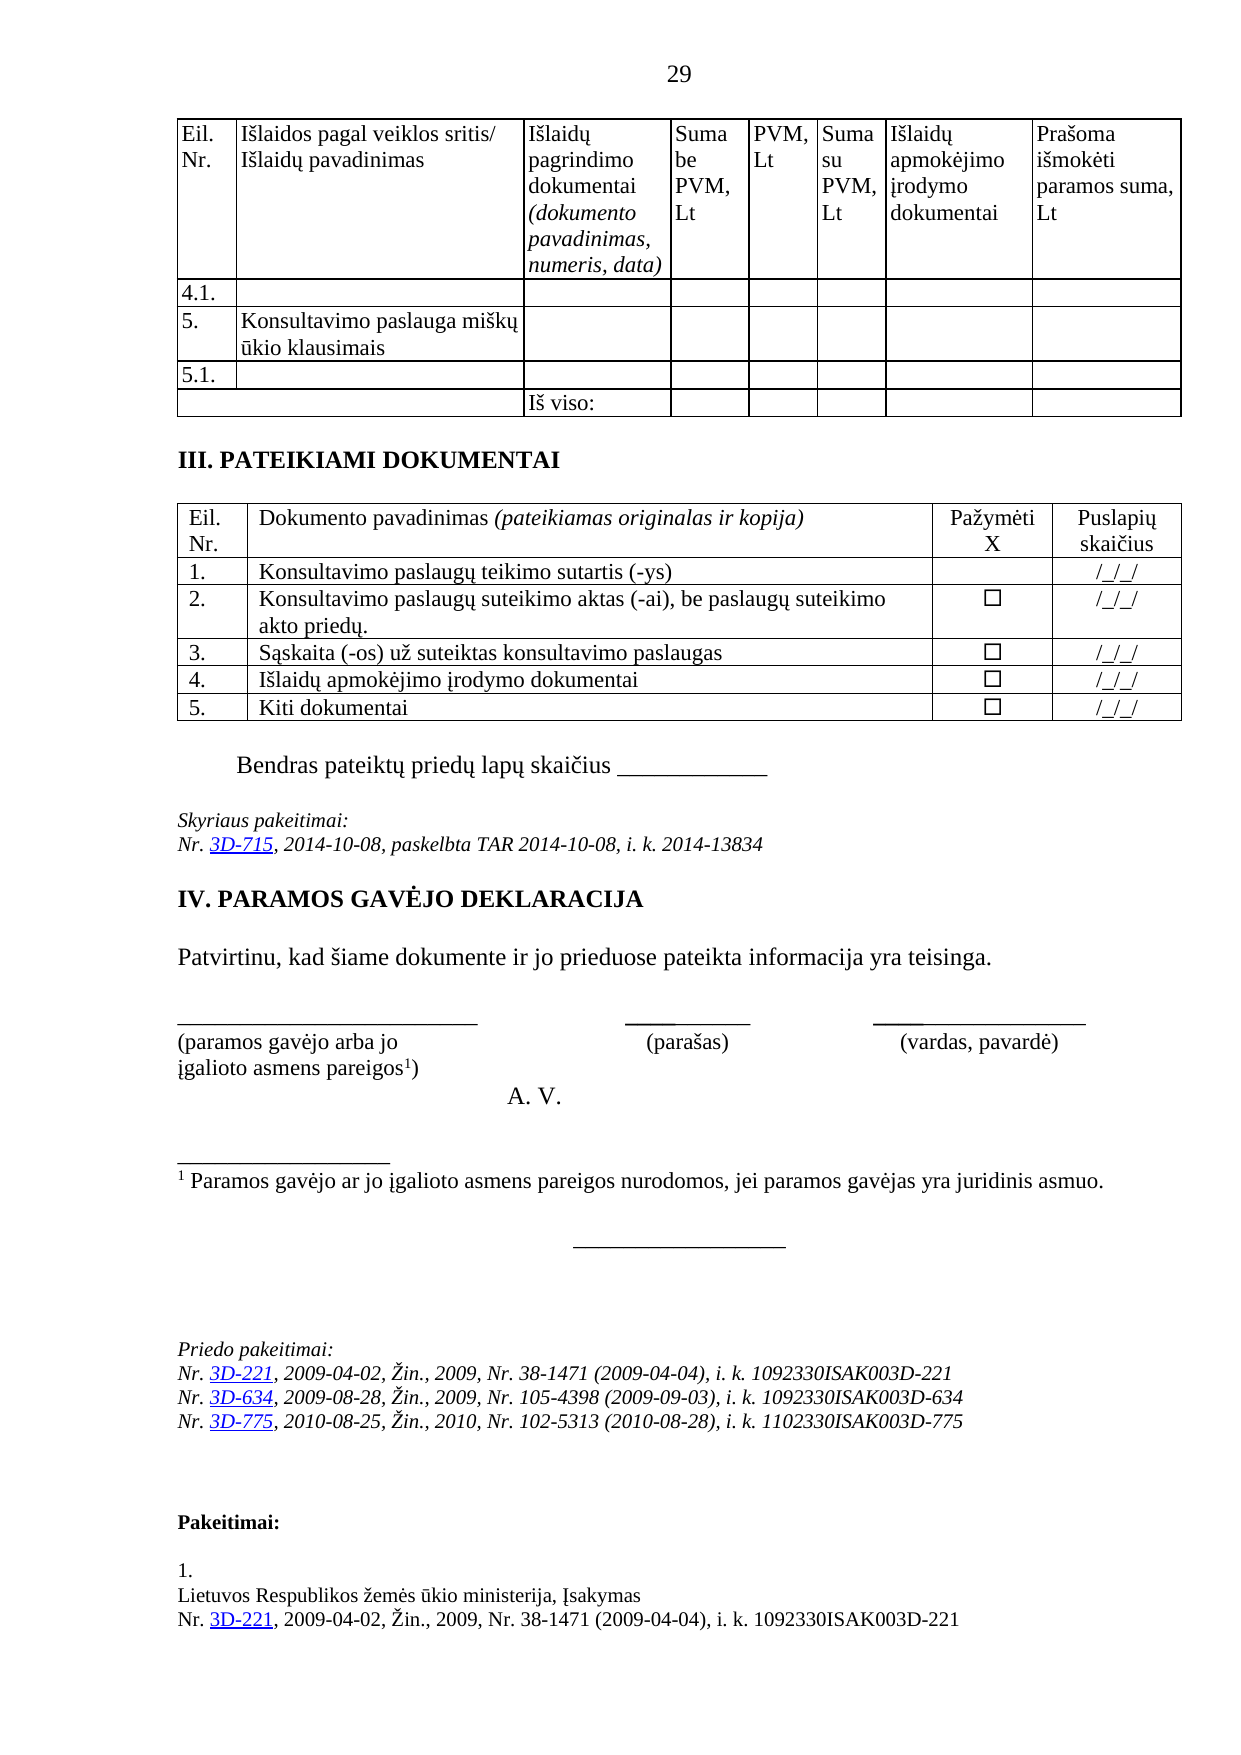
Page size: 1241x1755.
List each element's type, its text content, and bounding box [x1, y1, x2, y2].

text įgalioto asmens pareigos1) [177, 1054, 1181, 1081]
table_cell [887, 280, 1032, 306]
table_header Eil. Nr. [178, 504, 247, 557]
table_cell /_/_/ [1053, 694, 1181, 720]
table_cell /_/_/ [1053, 558, 1181, 584]
table_cell [1033, 390, 1180, 416]
table_cell [818, 362, 885, 388]
text _________________ [177, 1138, 1181, 1167]
table_cell Konsultavimo paslaugų teikimo sutartis (-ys) [248, 558, 932, 584]
text Pakeitimai: [177, 1510, 1181, 1534]
table_header Suma be PVM, Lt [672, 120, 748, 278]
table_cell Konsultavimo paslaugų suteikimo aktas (-ai), be paslaugų suteikimo akto priedų. [248, 585, 932, 638]
table_header Išlaidos pagal veiklos sritis/ Išlaidų pavadinimas [237, 120, 523, 278]
table_cell [818, 390, 885, 416]
table_cell [672, 362, 748, 388]
table_cell [] [933, 666, 1052, 693]
table_cell 4.1. [178, 280, 236, 306]
table_cell [750, 362, 817, 388]
table_cell [750, 307, 817, 360]
table_cell Sąskaita (-os) už suteiktas konsultavimo paslaugas [248, 639, 932, 665]
table_header Dokumento pavadinimas (pateikiamas originalas ir kopija) [248, 504, 932, 557]
text 1 Paramos gavėjo ar jo įgalioto asmens pareigos nurodomos, jei paramos gavėjas yra juridinis asmuo. [177, 1167, 1181, 1193]
table_header Eil. Nr. [178, 120, 236, 278]
table_cell [750, 390, 817, 416]
table_cell [818, 307, 885, 360]
text Bendras pateiktų priedų lapų skaičius ____________ [177, 750, 1181, 779]
table_cell [525, 362, 670, 388]
table_cell [672, 390, 748, 416]
table_header Išlaidų apmokėjimo įrodymo dokumentai [887, 120, 1032, 278]
table_cell /_/_/ [1053, 666, 1181, 693]
table_cell 5.1. [178, 362, 236, 388]
table_cell [1033, 280, 1180, 306]
table_cell [] [933, 694, 1052, 720]
text Patvirtinu, kad šiame dokumente ir jo prieduose pateikta informacija yra teisinga. [177, 942, 1181, 971]
text 1. [177, 1558, 1181, 1582]
text Nr. 3D-634, 2009-08-28, Žin., 2009, Nr. 105-4398 (2009-09-03), i. k. 1092330ISAK003D-634 [177, 1385, 1181, 1409]
table_cell 5. [178, 307, 236, 360]
table_cell Konsultavimo paslauga miškų ūkio klausimais [237, 307, 523, 360]
table_cell [672, 307, 748, 360]
table_cell 2. [178, 585, 247, 638]
text Nr. 3D-221, 2009-04-02, Žin., 2009, Nr. 38-1471 (2009-04-04), i. k. 1092330ISAK003D-221 [177, 1361, 1181, 1385]
text _________________ [177, 1222, 1181, 1251]
table_cell [525, 280, 670, 306]
table_cell [672, 280, 748, 306]
table_cell [] [933, 585, 1052, 638]
text IV. PARAMOS GAVĖJO DEKLARACIJA [177, 884, 1181, 913]
table_cell [887, 390, 1032, 416]
table_header PVM, Lt [750, 120, 817, 278]
table_cell [525, 307, 670, 360]
table_cell 1. [178, 558, 247, 584]
table_cell /_/_/ [1053, 585, 1181, 638]
table_cell [178, 390, 523, 416]
text ________________________ __________ _________________ [177, 999, 1181, 1028]
text Priedo pakeitimai: [177, 1337, 1181, 1361]
table_cell 3. [178, 639, 247, 665]
table_cell 4. [178, 666, 247, 693]
table_cell [887, 362, 1032, 388]
table_header Puslapių skaičius [1053, 504, 1181, 557]
table_cell Išlaidų apmokėjimo įrodymo dokumentai [248, 666, 932, 693]
text Nr. 3D-715, 2014-10-08, paskelbta TAR 2014-10-08, i. k. 2014-13834 [177, 832, 1181, 856]
table_cell [1033, 362, 1180, 388]
table_cell /_/_/ [1053, 639, 1181, 665]
text (paramos gavėjo arba jo (parašas) (vardas, pavardė) [177, 1028, 1181, 1054]
table_cell [237, 280, 523, 306]
text Skyriaus pakeitimai: [177, 807, 1181, 832]
text Nr. 3D-775, 2010-08-25, Žin., 2010, Nr. 102-5313 (2010-08-28), i. k. 1102330ISAK003D-775 [177, 1409, 1181, 1433]
table_header Suma su PVM, Lt [818, 120, 885, 278]
text III. PATEIKIAMI DOKUMENTAI [178, 446, 1181, 474]
table_cell Iš viso: [525, 390, 670, 416]
table_cell [750, 280, 817, 306]
table_cell [818, 280, 885, 306]
table_cell [237, 362, 523, 388]
table_header Pažymėti X [933, 504, 1052, 557]
text A. V. [507, 1081, 1181, 1109]
text Nr. 3D-221, 2009-04-02, Žin., 2009, Nr. 38-1471 (2009-04-04), i. k. 1092330ISAK003D-221 [177, 1607, 1181, 1631]
table_cell Kiti dokumentai [248, 694, 932, 720]
table_header Prašoma išmokėti paramos suma, Lt [1033, 120, 1180, 278]
table_cell [933, 558, 1052, 584]
table_cell [887, 307, 1032, 360]
table_cell [1033, 307, 1180, 360]
table_cell 5. [178, 694, 247, 720]
table_cell [] [933, 639, 1052, 665]
text Lietuvos Respublikos žemės ūkio ministerija, Įsakymas [177, 1582, 1181, 1607]
table_header Išlaidų pagrindimo dokumentai (dokumento pavadinimas, numeris, data) [525, 120, 670, 278]
